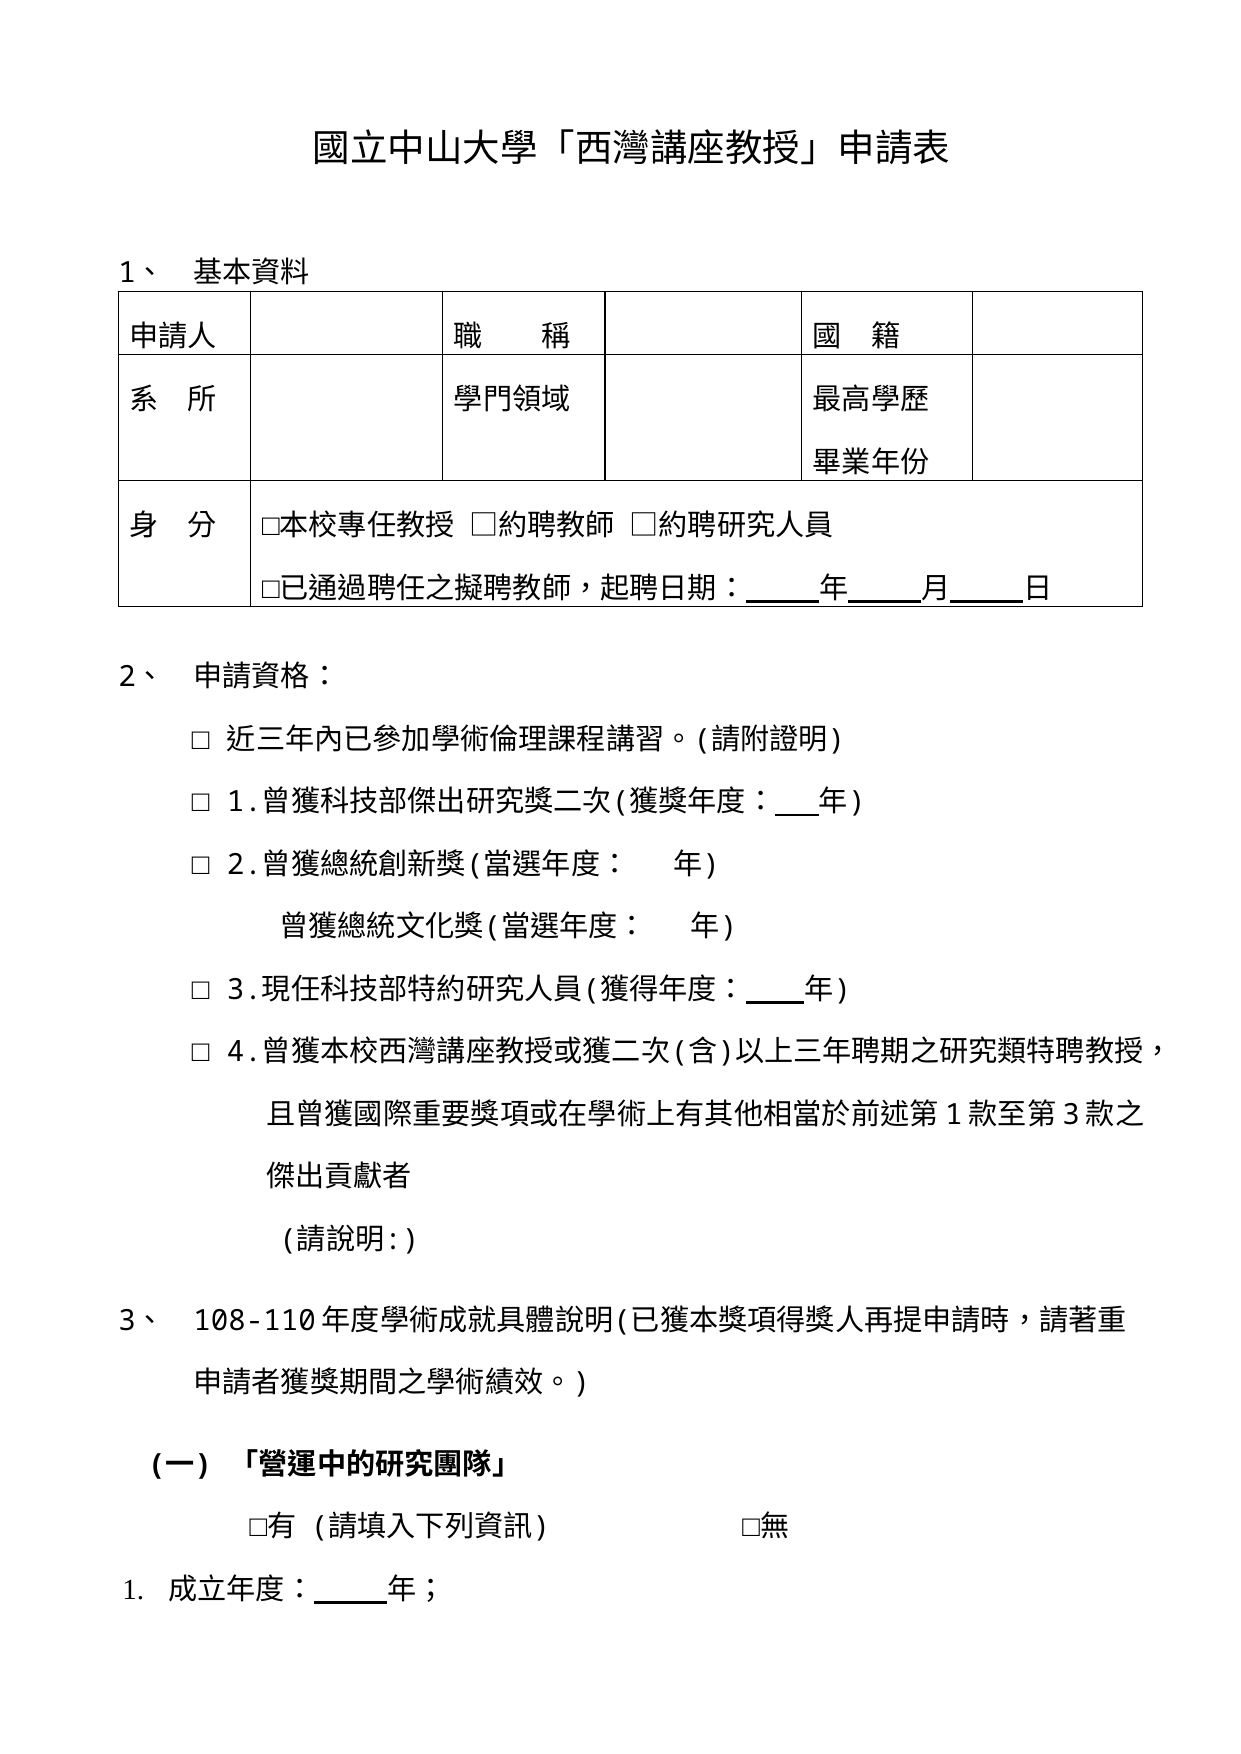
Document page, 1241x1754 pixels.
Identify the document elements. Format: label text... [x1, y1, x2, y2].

text □ 3.現任科技部特約研究人員(獲得年度： 年) [192, 945, 1144, 1007]
text □有 (請填入下列資訊) □無 [162, 1482, 1144, 1545]
text □ 2.曾獲總統創新獎(當選年度： 年) [192, 820, 1144, 882]
table_header [973, 292, 1142, 354]
list 成立年度： 年； [118, 1545, 1144, 1607]
table_header 職 稱 [443, 292, 604, 354]
text □ 近三年內已參加學術倫理課程講習。(請附證明) [192, 695, 1144, 757]
text 國立中山大學「西灣講座教授」申請表 [118, 103, 1144, 166]
text 曾獲總統文化獎(當選年度： 年) [192, 882, 1144, 945]
table_cell [606, 355, 801, 480]
table_cell 最高學歷 畢業年份 [802, 355, 972, 480]
table_header [606, 292, 801, 354]
text □ 1.曾獲科技部傑出研究獎二次(獲獎年度： 年) [192, 757, 1144, 820]
text □ 4.曾獲本校西灣講座教授或獲二次(含)以上三年聘期之研究類特聘教授，且曾獲國際重要獎項或在學術上有其他相當於前述第1款至第3款之傑出貢獻者 [192, 1007, 1144, 1195]
list 基本資料 [118, 228, 1144, 291]
table_header [251, 292, 442, 354]
table_cell 學門領域 [443, 355, 604, 480]
table_cell 系 所 [119, 355, 250, 480]
text (請說明:) [192, 1195, 1144, 1257]
table_cell [251, 355, 442, 480]
list 申請資格： [118, 632, 1144, 695]
table_header 國 籍 [802, 292, 972, 354]
list 108-110年度學術成就具體說明(已獲本獎項得獎人再提申請時，請著重申請者獲獎期間之學術績效。) [118, 1276, 1144, 1401]
table_cell [973, 355, 1142, 480]
table_cell 身 分 [119, 481, 250, 606]
table_header 申請人 [119, 292, 250, 354]
table_cell □本校專任教授 □約聘教師 □約聘研究人員 □已通過聘任之擬聘教師，起聘日期： 年 月 日 [251, 481, 1142, 606]
text (一) 「營運中的研究團隊」 [148, 1420, 1144, 1482]
